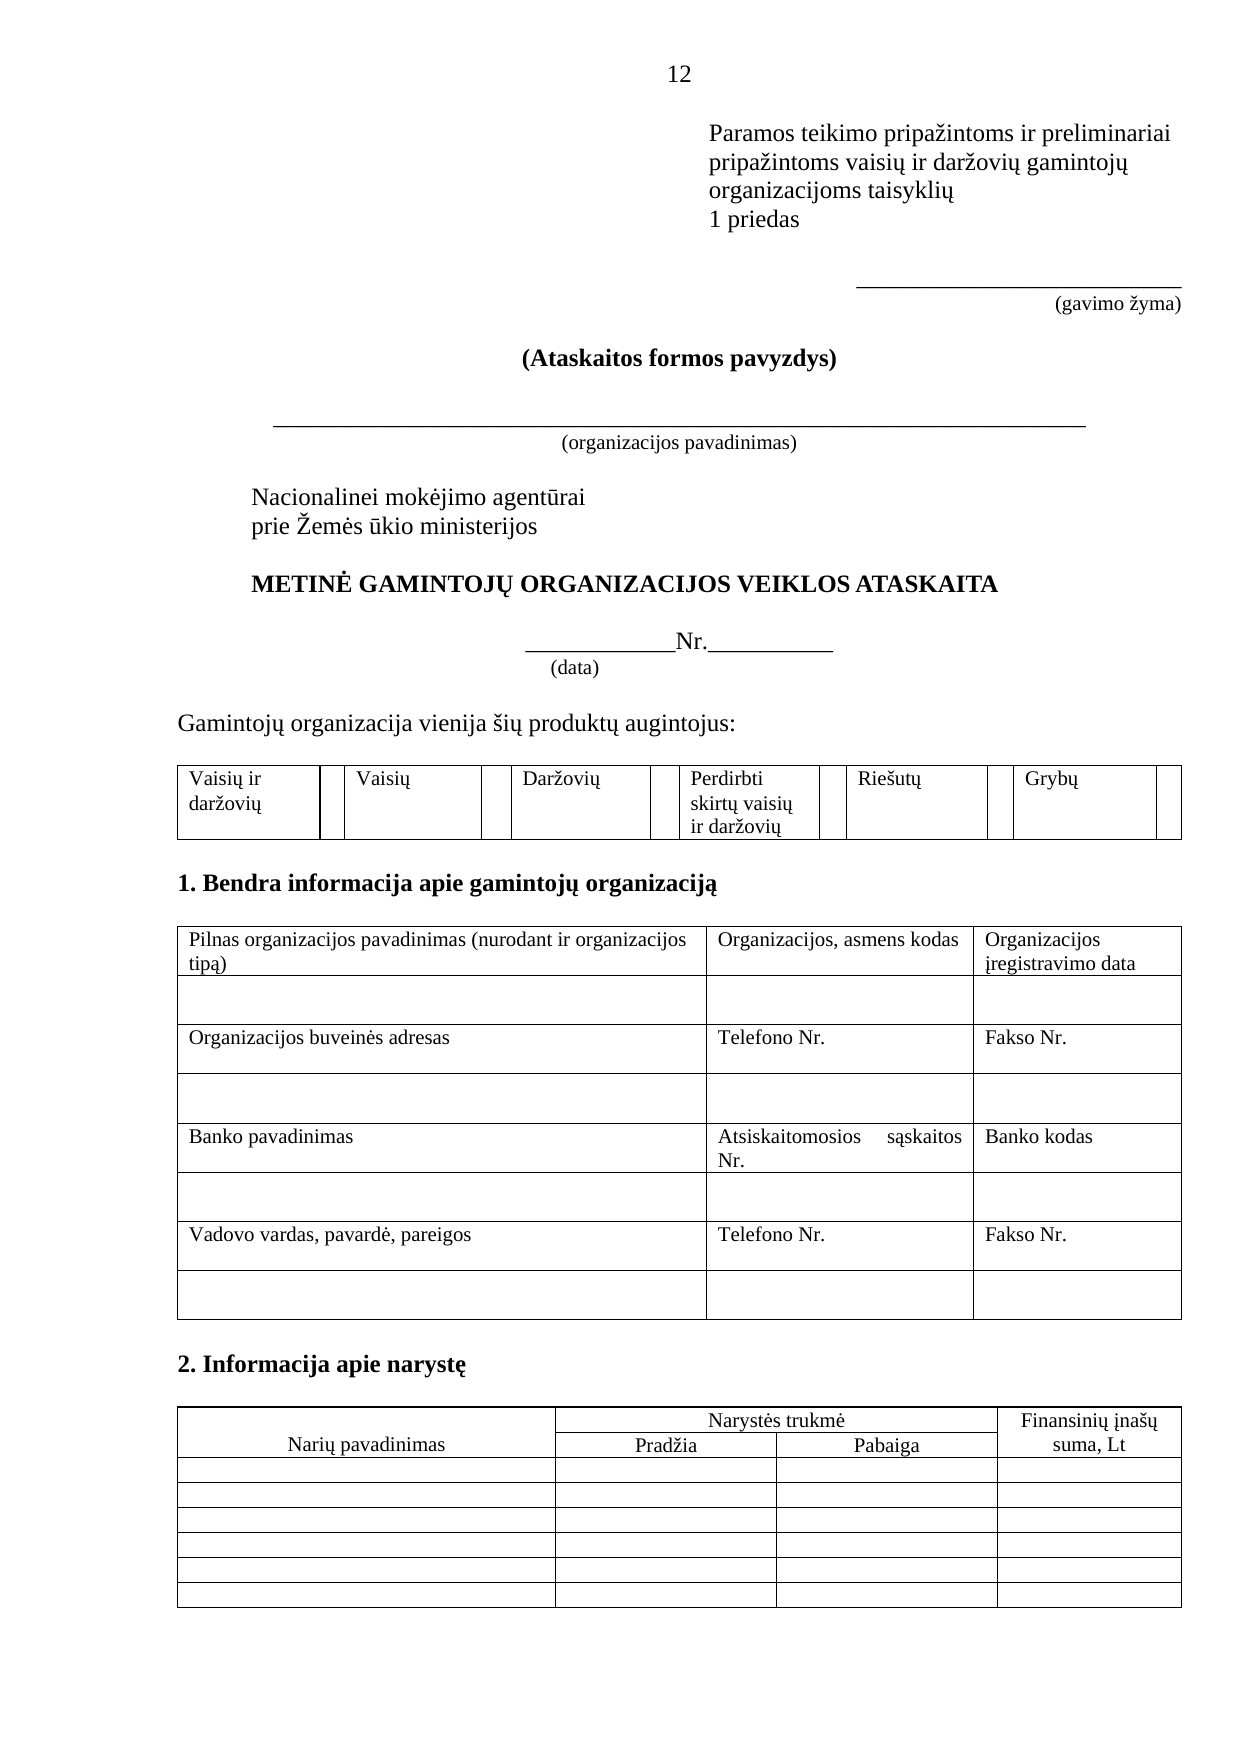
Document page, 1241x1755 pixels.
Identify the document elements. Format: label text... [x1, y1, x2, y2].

table_cell [974, 1173, 1181, 1221]
table_header [651, 766, 679, 838]
table_cell [974, 1271, 1181, 1319]
text (data) [177, 655, 1181, 679]
table_header Daržovių [512, 766, 650, 838]
table_cell [556, 1558, 776, 1582]
table_header [1157, 766, 1181, 838]
table_cell [556, 1483, 776, 1507]
text pripažintoms vaisių ir daržovių gamintojų [177, 147, 1181, 176]
table_header Vaisių [345, 766, 481, 838]
table_header Narystės trukmė [556, 1408, 997, 1432]
table_cell [998, 1583, 1181, 1607]
table_cell Organizacijos buveinės adresas [178, 1025, 706, 1073]
table_cell [178, 1271, 706, 1319]
table_cell Fakso Nr. [974, 1025, 1181, 1073]
table_cell [998, 1483, 1181, 1507]
table_cell Pradžia [556, 1433, 776, 1457]
table_cell Banko kodas [974, 1124, 1181, 1172]
table_cell [556, 1533, 776, 1557]
table_header Grybų [1014, 766, 1156, 838]
text Gamintojų organizacija vienija šių produktų augintojus: [177, 708, 1181, 737]
text _________________________________________________________________ [177, 401, 1181, 430]
table_header Pilnas organizacijos pavadinimas (nurodant ir organizacijos tipą) [178, 927, 706, 975]
text ____________Nr.__________ [177, 626, 1181, 655]
table_cell [998, 1508, 1181, 1532]
table_cell Telefono Nr. [707, 1025, 973, 1073]
table_cell [974, 1074, 1181, 1122]
text Nacionalinei mokėjimo agentūrai [177, 482, 1181, 511]
table_header Vaisių ir daržovių [178, 766, 319, 838]
table_cell [777, 1508, 997, 1532]
table_header Organizacijos įregistravimo data [974, 927, 1181, 975]
table_header [482, 766, 511, 838]
table_cell [974, 976, 1181, 1024]
table_cell [178, 1173, 706, 1221]
table_cell Vadovo vardas, pavardė, pareigos [178, 1222, 706, 1270]
text __________________________ [615, 262, 1181, 291]
table_cell [556, 1458, 776, 1482]
table_cell [707, 1074, 973, 1122]
text (organizacijos pavadinimas) [177, 430, 1181, 454]
table_cell [777, 1533, 997, 1557]
table_cell [777, 1558, 997, 1582]
table_cell [707, 1271, 973, 1319]
table_header Narių pavadinimas [178, 1408, 555, 1457]
table_cell Telefono Nr. [707, 1222, 973, 1270]
table_cell Fakso Nr. [974, 1222, 1181, 1270]
table_header [988, 766, 1013, 838]
table_cell [178, 1533, 555, 1557]
text (Ataskaitos formos pavyzdys) [177, 343, 1181, 372]
table_cell [777, 1483, 997, 1507]
table_header [321, 766, 344, 838]
table_cell [178, 1458, 555, 1482]
table_cell [178, 976, 706, 1024]
table_cell [707, 976, 973, 1024]
table_header Perdirbti skirtų vaisių ir daržovių [680, 766, 819, 838]
table_cell [556, 1508, 776, 1532]
table_cell [178, 1583, 555, 1607]
table_header Riešutų [847, 766, 987, 838]
text Paramos teikimo pripažintoms ir preliminariai [177, 118, 1181, 147]
text 1. Bendra informacija apie gamintojų organizaciją [177, 868, 1181, 897]
table_cell [556, 1583, 776, 1607]
table_cell [998, 1533, 1181, 1557]
text prie Žemės ūkio ministerijos [177, 511, 1181, 540]
table_cell [178, 1483, 555, 1507]
table_cell [178, 1508, 555, 1532]
table_header Finansinių įnašų suma, Lt [998, 1408, 1181, 1457]
text METINĖ GAMINTOJŲ ORGANIZACIJOS VEIKLOS ATASKAITA [177, 569, 1181, 597]
table_cell [178, 1558, 555, 1582]
table_cell [998, 1458, 1181, 1482]
text (gavimo žyma) [615, 291, 1181, 315]
table_cell [777, 1583, 997, 1607]
table_cell [998, 1558, 1181, 1582]
text 2. Informacija apie narystę [177, 1349, 1181, 1378]
text organizacijoms taisyklių [177, 176, 1181, 204]
table_header [820, 766, 846, 838]
table_cell [707, 1173, 973, 1221]
text 1 priedas [177, 204, 1181, 233]
table_cell Pabaiga [777, 1433, 997, 1457]
table_cell [178, 1074, 706, 1122]
table_cell Atsiskaitomosios sąskaitos Nr. [707, 1124, 973, 1172]
table_header Organizacijos, asmens kodas [707, 927, 973, 975]
table_cell Banko pavadinimas [178, 1124, 706, 1172]
table_cell [777, 1458, 997, 1482]
